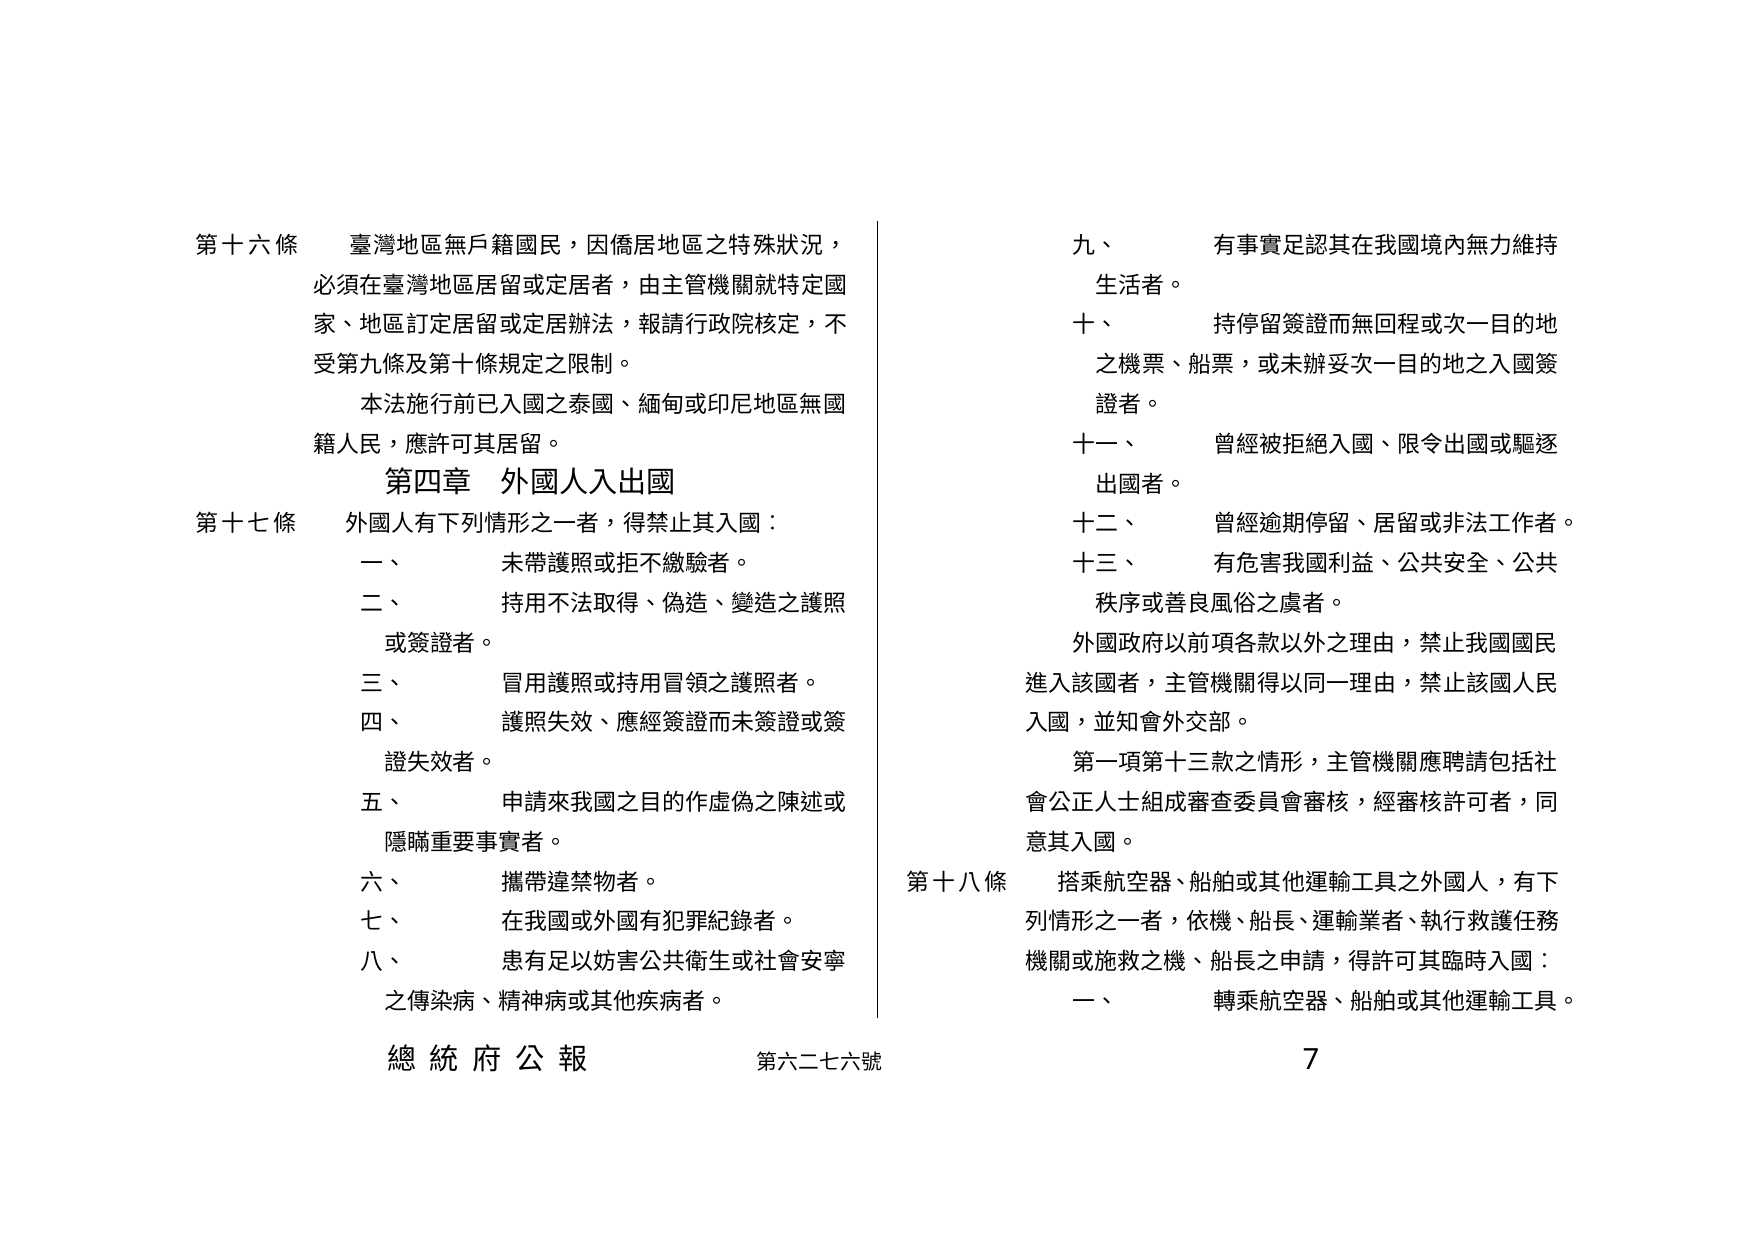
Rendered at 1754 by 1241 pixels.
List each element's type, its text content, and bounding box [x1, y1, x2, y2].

list 未帶護照或拒不繳驗者。 [360, 540, 847, 580]
list 有危害我國利益、公共安全、公共秩序或善良風俗之虞者。 [1072, 540, 1559, 619]
list 轉乘航空器、船舶或其他運輸工具。 [1072, 978, 1559, 1017]
list 曾經逾期停留、居留或非法工作者。 [1072, 500, 1559, 540]
list 在我國或外國有犯罪紀錄者。 [360, 898, 847, 938]
text 第四章 外國人入出國 [195, 460, 847, 500]
list 有事實足認其在我國境內無力維持生活者。 [1072, 222, 1559, 301]
text 第十六條 臺灣地區無戶籍國民，因僑居地區之特殊狀況，必須在臺灣地區居留或定居者，由主管機關就特定國家、地區訂定居留或定居辦法，報請行政院核定，不受第九條及第十條規定之限制。 [195, 222, 847, 381]
list 申請來我國之目的作虛偽之陳述或隱瞞重要事實者。 [360, 779, 847, 858]
list 冒用護照或持用冒領之護照者。 [360, 659, 847, 699]
text 第十七條 外國人有下列情形之一者，得禁止其入國︰ [195, 500, 847, 540]
text 本法施行前已入國之泰國、緬甸或印尼地區無國籍人民，應許可其居留。 [313, 381, 847, 460]
list 曾經被拒絕入國、限令出國或驅逐出國者。 [1072, 421, 1559, 500]
text 外國政府以前項各款以外之理由，禁止我國國民進入該國者，主管機關得以同一理由，禁止該國人民入國，並知會外交部。 [1025, 619, 1559, 739]
text 第一項第十三款之情形，主管機關應聘請包括社會公正人士組成審查委員會審核，經審核許可者，同意其入國。 [1025, 739, 1559, 858]
list 持停留簽證而無回程或次一目的地之機票、船票，或未辦妥次一目的地之入國簽證者。 [1072, 301, 1559, 421]
list 護照失效、應經簽證而未簽證或簽證失效者。 [360, 699, 847, 779]
list 持用不法取得、偽造、變造之護照或簽證者。 [360, 580, 847, 659]
list 攜帶違禁物者。 [360, 858, 847, 898]
text 第十八條 搭乘航空器、船舶或其他運輸工具之外國人，有下列情形之一者，依機、船長、運輸業者、執行救護任務機關或施救之機、船長之申請，得許可其臨時入國︰ [907, 858, 1559, 978]
list 患有足以妨害公共衛生或社會安寧之傳染病、精神病或其他疾病者。 [360, 938, 847, 1017]
